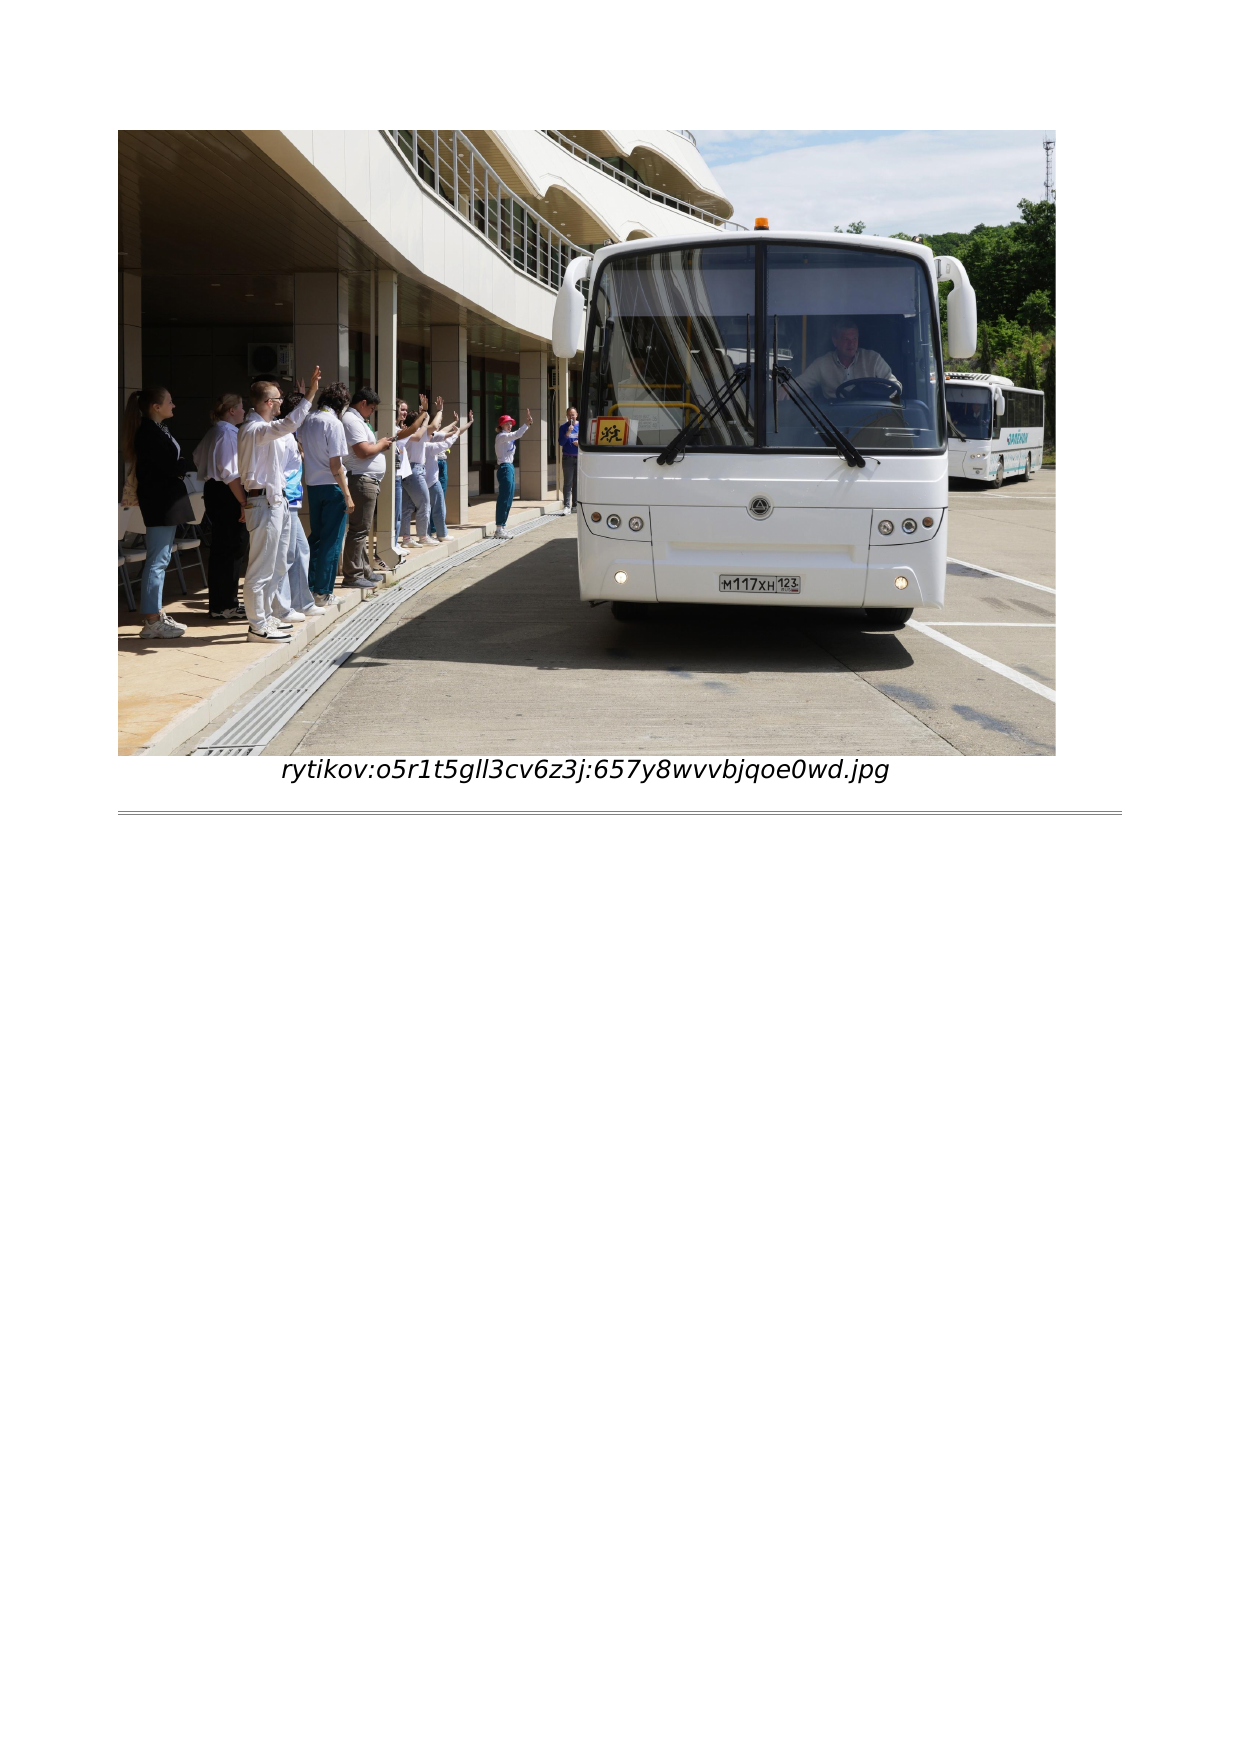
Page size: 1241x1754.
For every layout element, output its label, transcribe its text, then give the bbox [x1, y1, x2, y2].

text rytikov:o5r1t5gll3cv6z3j:657y8wvvbjqoe0wd.jpg [118, 756, 1056, 784]
picture [118, 130, 1056, 756]
